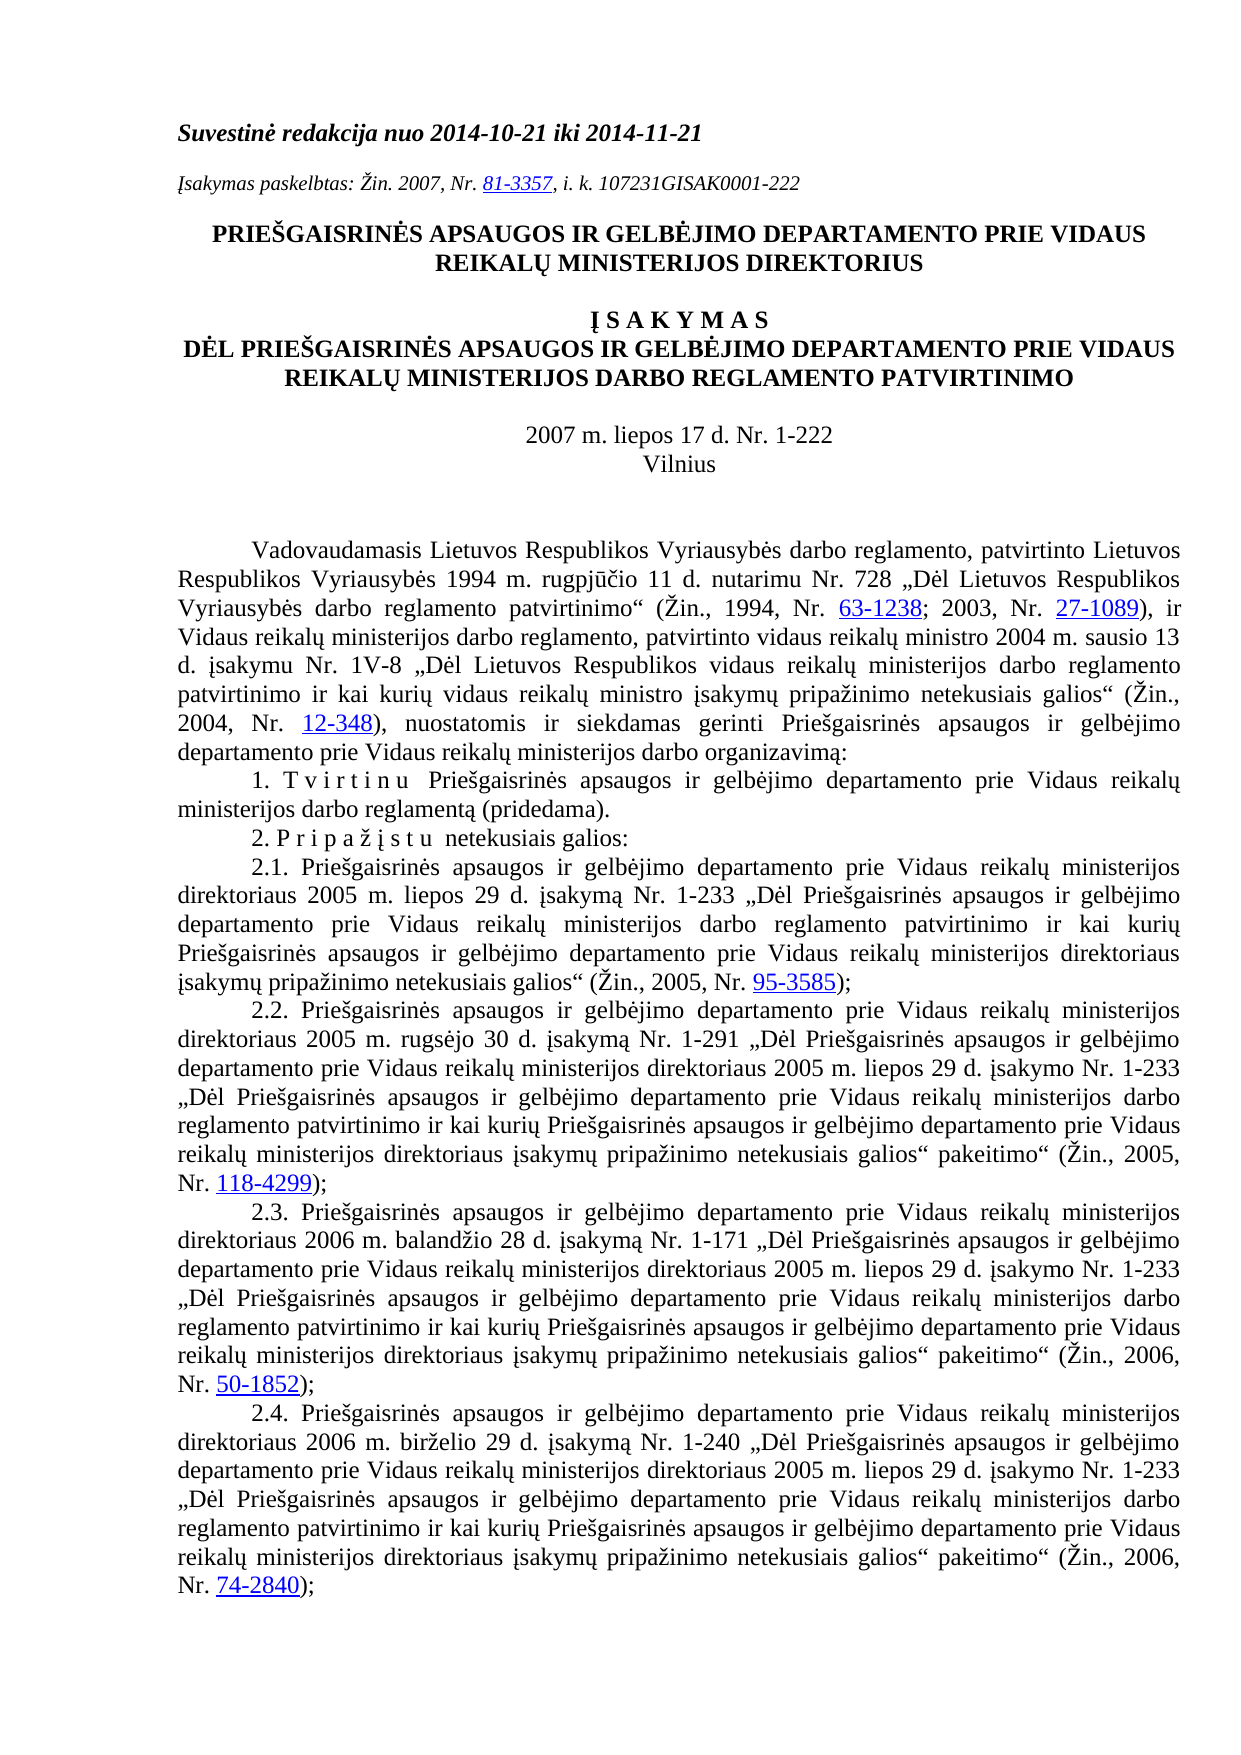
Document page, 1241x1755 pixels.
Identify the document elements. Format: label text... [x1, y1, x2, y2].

text 2. Pripažįstu netekusiais galios: [177, 823, 1181, 852]
text Vadovaudamasis Lietuvos Respublikos Vyriausybės darbo reglamento, patvirtinto Lietuvos Respublikos Vyriausybės 1994 m. rugpjūčio 11 d. nutarimu Nr. 728 „Dėl Lietuvos Respublikos Vyriausybės darbo reglamento patvirtinimo“ (Žin., 1994, Nr. 63-1238; 2003, Nr. 27-1089), ir Vidaus reikalų ministerijos darbo reglamento, patvirtinto vidaus reikalų ministro 2004 m. sausio 13 d. įsakymu Nr. 1V-8 „Dėl Lietuvos Respublikos vidaus reikalų ministerijos darbo reglamento patvirtinimo ir kai kurių vidaus reikalų ministro įsakymų pripažinimo netekusiais galios“ (Žin., 2004, Nr. 12-348), nuostatomis ir siekdamas gerinti Priešgaisrinės apsaugos ir gelbėjimo departamento prie Vidaus reikalų ministerijos darbo organizavimą: [177, 535, 1181, 765]
text 1. Tvirtinu Priešgaisrinės apsaugos ir gelbėjimo departamento prie Vidaus reikalų ministerijos darbo reglamentą (pridedama). [177, 765, 1181, 823]
text 2007 m. liepos 17 d. Nr. 1-222 [177, 420, 1181, 449]
text PRIEŠGAISRINĖS APSAUGOS IR GELBĖJIMO DEPARTAMENTO PRIE VIDAUS REIKALŲ MINISTERIJOS DIREKTORIUS [177, 219, 1181, 277]
text DĖL PRIEŠGAISRINĖS APSAUGOS IR GELBĖJIMO DEPARTAMENTO PRIE VIDAUS REIKALŲ MINISTERIJOS DARBO REGLAMENTO PATVIRTINIMO [177, 334, 1181, 392]
text 2.4. Priešgaisrinės apsaugos ir gelbėjimo departamento prie Vidaus reikalų ministerijos direktoriaus 2006 m. birželio 29 d. įsakymą Nr. 1-240 „Dėl Priešgaisrinės apsaugos ir gelbėjimo departamento prie Vidaus reikalų ministerijos direktoriaus 2005 m. liepos 29 d. įsakymo Nr. 1-233 „Dėl Priešgaisrinės apsaugos ir gelbėjimo departamento prie Vidaus reikalų ministerijos darbo reglamento patvirtinimo ir kai kurių Priešgaisrinės apsaugos ir gelbėjimo departamento prie Vidaus reikalų ministerijos direktoriaus įsakymų pripažinimo netekusiais galios“ pakeitimo“ (Žin., 2006, Nr. 74-2840); [177, 1398, 1181, 1599]
text Vilnius [177, 449, 1181, 478]
text Suvestinė redakcija nuo 2014-10-21 iki 2014-11-21 [177, 118, 1181, 147]
text Įsakymas paskelbtas: Žin. 2007, Nr. 81-3357, i. k. 107231GISAK0001-222 [177, 171, 1181, 195]
text 2.1. Priešgaisrinės apsaugos ir gelbėjimo departamento prie Vidaus reikalų ministerijos direktoriaus 2005 m. liepos 29 d. įsakymą Nr. 1-233 „Dėl Priešgaisrinės apsaugos ir gelbėjimo departamento prie Vidaus reikalų ministerijos darbo reglamento patvirtinimo ir kai kurių Priešgaisrinės apsaugos ir gelbėjimo departamento prie Vidaus reikalų ministerijos direktoriaus įsakymų pripažinimo netekusiais galios“ (Žin., 2005, Nr. 95-3585); [177, 852, 1181, 995]
text 2.3. Priešgaisrinės apsaugos ir gelbėjimo departamento prie Vidaus reikalų ministerijos direktoriaus 2006 m. balandžio 28 d. įsakymą Nr. 1-171 „Dėl Priešgaisrinės apsaugos ir gelbėjimo departamento prie Vidaus reikalų ministerijos direktoriaus 2005 m. liepos 29 d. įsakymo Nr. 1-233 „Dėl Priešgaisrinės apsaugos ir gelbėjimo departamento prie Vidaus reikalų ministerijos darbo reglamento patvirtinimo ir kai kurių Priešgaisrinės apsaugos ir gelbėjimo departamento prie Vidaus reikalų ministerijos direktoriaus įsakymų pripažinimo netekusiais galios“ pakeitimo“ (Žin., 2006, Nr. 50-1852); [177, 1197, 1181, 1398]
text Į S A K Y M A S [177, 305, 1181, 334]
text 2.2. Priešgaisrinės apsaugos ir gelbėjimo departamento prie Vidaus reikalų ministerijos direktoriaus 2005 m. rugsėjo 30 d. įsakymą Nr. 1-291 „Dėl Priešgaisrinės apsaugos ir gelbėjimo departamento prie Vidaus reikalų ministerijos direktoriaus 2005 m. liepos 29 d. įsakymo Nr. 1-233 „Dėl Priešgaisrinės apsaugos ir gelbėjimo departamento prie Vidaus reikalų ministerijos darbo reglamento patvirtinimo ir kai kurių Priešgaisrinės apsaugos ir gelbėjimo departamento prie Vidaus reikalų ministerijos direktoriaus įsakymų pripažinimo netekusiais galios“ pakeitimo“ (Žin., 2005, Nr. 118-4299); [177, 995, 1181, 1197]
